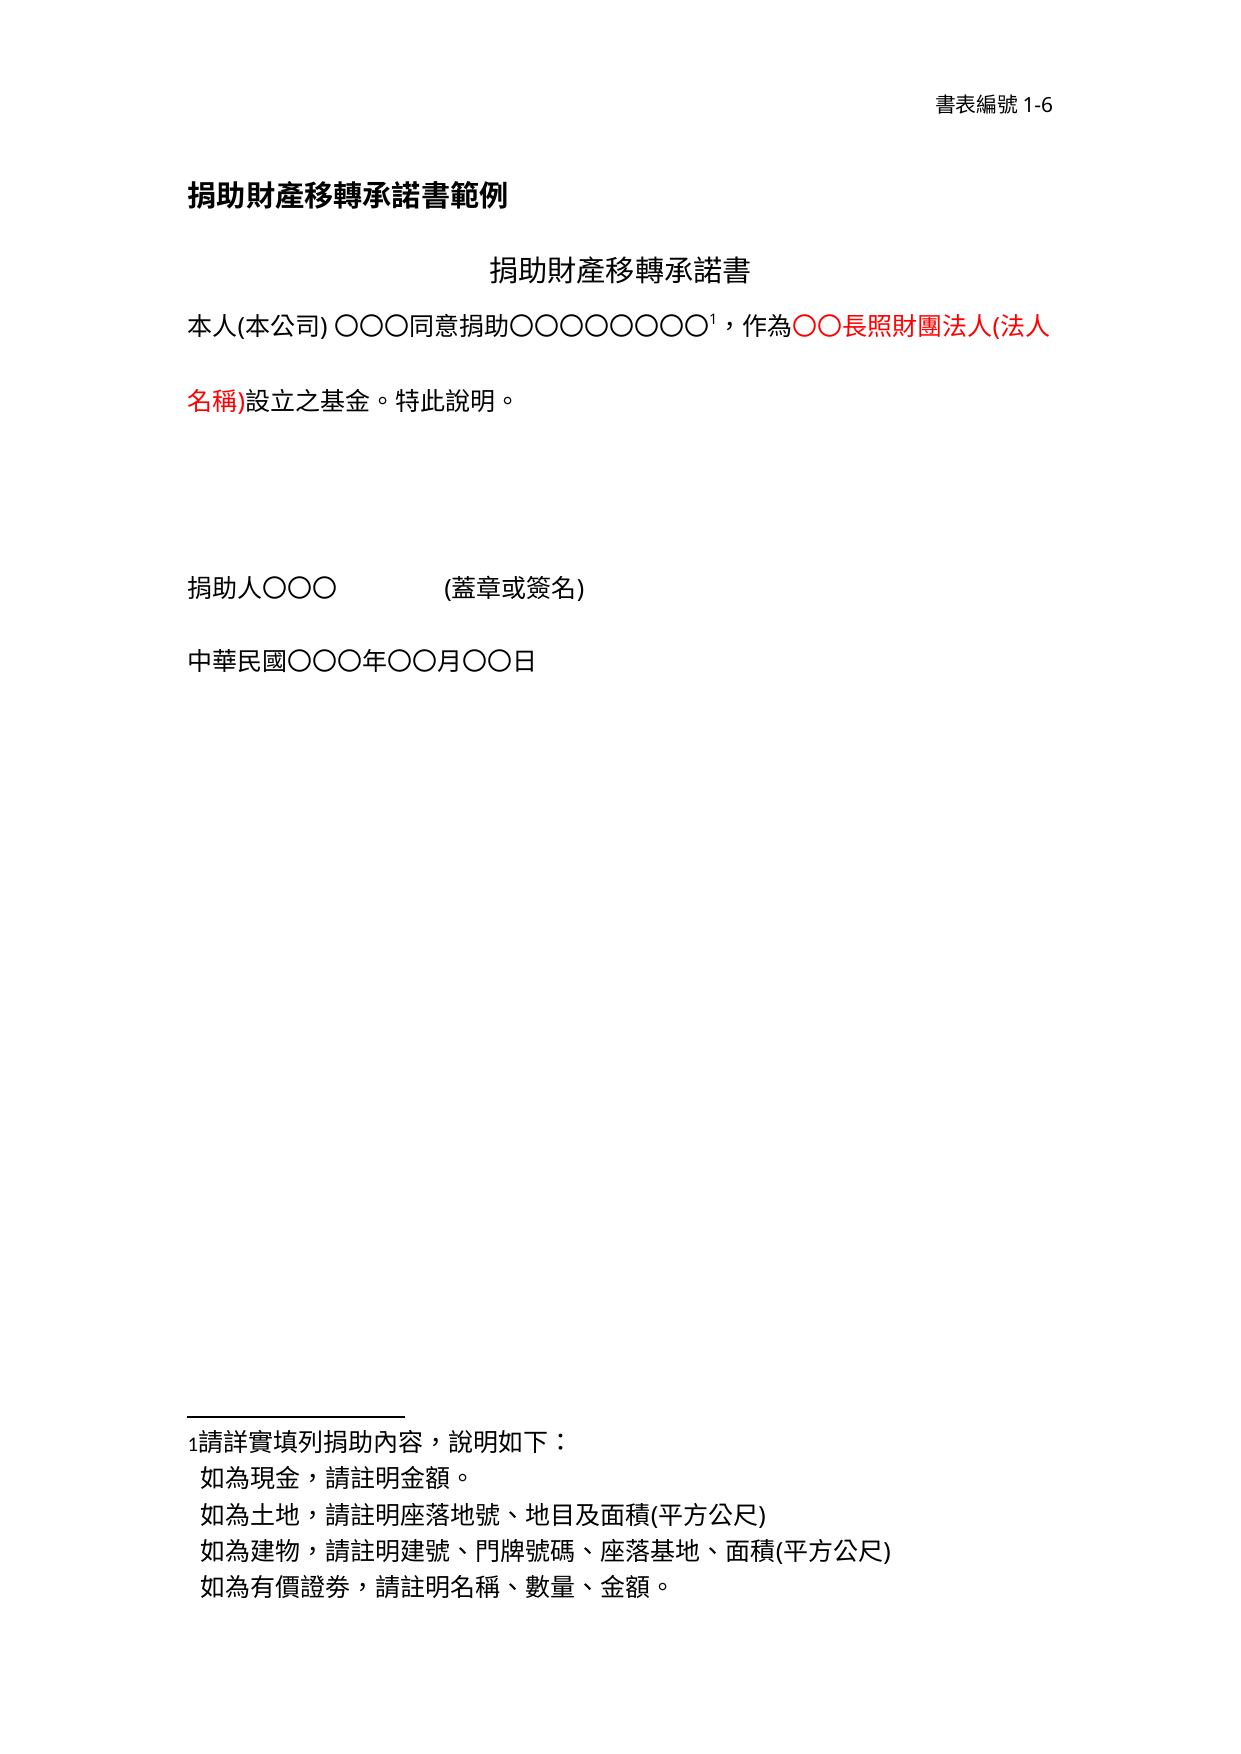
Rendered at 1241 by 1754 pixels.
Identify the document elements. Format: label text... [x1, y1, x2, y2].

text 如為現金，請註明金額。 [187, 1459, 1053, 1495]
text 本人(本公司) 〇〇〇同意捐助〇〇〇〇〇〇〇〇，作為〇〇長照財團法人(法人名稱)設立之基金。特此說明。 [187, 300, 1053, 412]
text 如為建物，請註明建號、門牌號碼、座落基地、面積(平方公尺) [187, 1531, 1053, 1568]
text 捐助財產移轉承諾書範例 [187, 150, 1053, 225]
text 捐助人〇〇〇 (蓋章或簽名) [187, 561, 1053, 599]
text 捐助財產移轉承諾書 [187, 225, 1053, 300]
text 中華民國〇〇〇年〇〇月〇〇日 [187, 635, 1053, 672]
text 如為土地，請註明座落地號、地目及面積(平方公尺) [187, 1495, 1053, 1531]
text 請詳實填列捐助內容，說明如下： [187, 1423, 1053, 1459]
text 如為有價證劵，請註明名稱、數量、金額。 [187, 1568, 1053, 1604]
